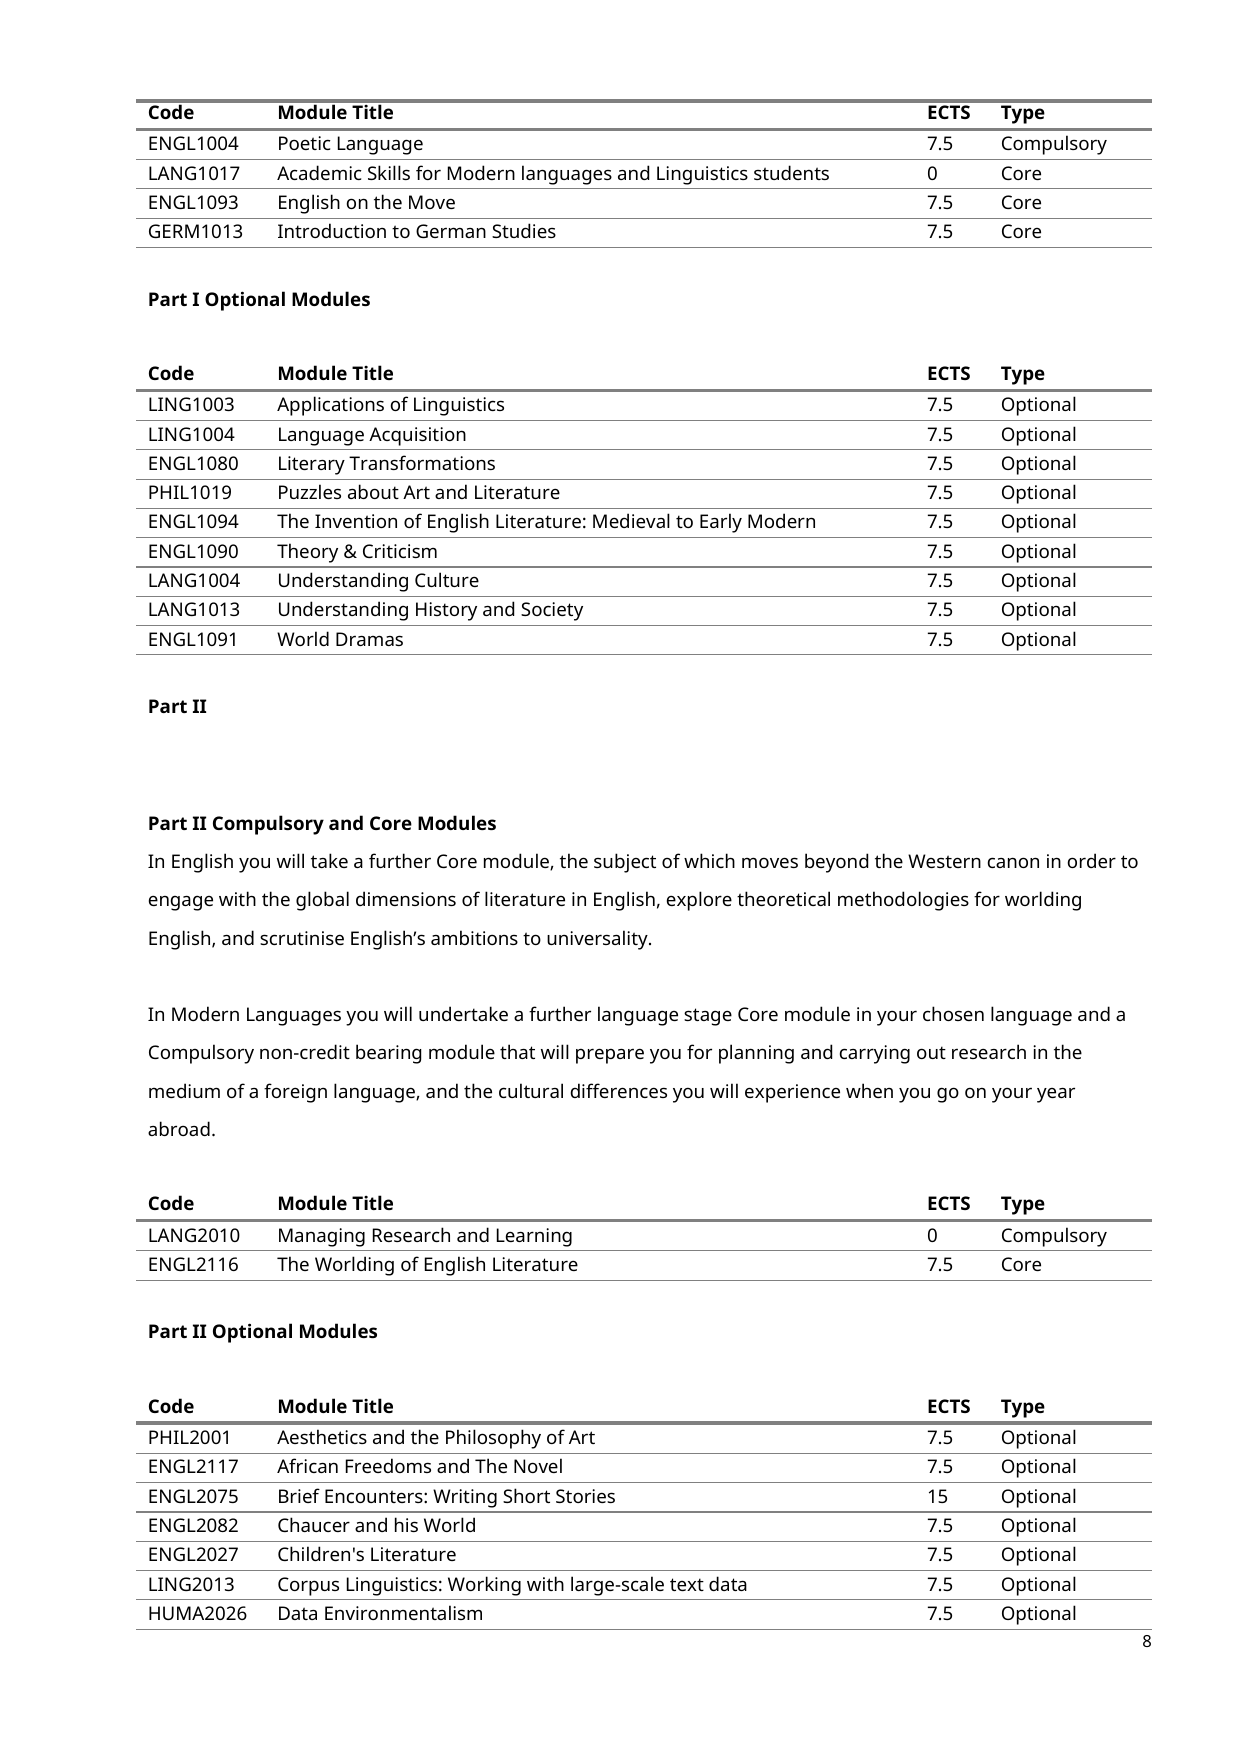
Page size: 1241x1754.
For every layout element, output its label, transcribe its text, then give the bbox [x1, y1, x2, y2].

table_cell ENGL2027 [136, 1542, 266, 1570]
table_cell ENGL1094 [136, 509, 266, 537]
table_cell Optional [989, 538, 1152, 566]
table_cell Optional [989, 421, 1152, 449]
table_cell 7.5 [916, 219, 989, 247]
table_cell Module Title [266, 1191, 916, 1219]
table_cell 0 [916, 1222, 989, 1250]
table_cell Chaucer and his World [266, 1513, 916, 1541]
table_cell Literary Transformations [266, 450, 916, 478]
table_cell Poetic Language [266, 131, 916, 159]
table_cell Theory & Criticism [266, 538, 916, 566]
table_cell Code [136, 103, 266, 127]
table_cell Optional [989, 1454, 1152, 1482]
table_cell Understanding History and Society [266, 597, 916, 625]
table_cell 7.5 [916, 509, 989, 537]
table_cell Compulsory [989, 131, 1152, 159]
table_cell ECTS [916, 360, 989, 389]
table_cell ENGL2116 [136, 1251, 266, 1279]
table_cell LANG1017 [136, 160, 266, 188]
table_cell ENGL2117 [136, 1454, 266, 1482]
table_cell Optional [989, 509, 1152, 537]
table_cell 7.5 [916, 1600, 989, 1628]
table_cell Optional [989, 626, 1152, 654]
table_cell Optional [989, 1600, 1152, 1628]
table_cell HUMA2026 [136, 1600, 266, 1628]
table_cell Code [136, 1191, 266, 1219]
table_cell Optional [989, 1571, 1152, 1599]
table_cell Module Title [266, 103, 916, 127]
table_cell Academic Skills for Modern languages and Linguistics students [266, 160, 916, 188]
table_cell Type [989, 360, 1152, 389]
table_cell Core [989, 160, 1152, 188]
table_cell Optional [989, 450, 1152, 478]
table_cell Data Environmentalism [266, 1600, 916, 1628]
table_cell Core [989, 219, 1152, 247]
table_cell 7.5 [916, 131, 989, 159]
table_cell 7.5 [916, 538, 989, 566]
table_cell African Freedoms and The Novel [266, 1454, 916, 1482]
table_cell Language Acquisition [266, 421, 916, 449]
table_cell LING2013 [136, 1571, 266, 1599]
table_cell ENGL1004 [136, 131, 266, 159]
table_cell ENGL2082 [136, 1513, 266, 1541]
table_cell Corpus Linguistics: Working with large-scale text data [266, 1571, 916, 1599]
table_cell ENGL1093 [136, 189, 266, 217]
table_cell Applications of Linguistics [266, 392, 916, 420]
table_cell Optional [989, 1483, 1152, 1511]
table_cell 7.5 [916, 568, 989, 596]
table_cell LANG1004 [136, 568, 266, 596]
table_cell Part II [136, 655, 1152, 772]
table_cell Understanding Culture [266, 568, 916, 596]
table_cell Managing Research and Learning [266, 1222, 916, 1250]
table_cell LING1004 [136, 421, 266, 449]
table_cell Code [136, 1393, 266, 1421]
table_cell Aesthetics and the Philosophy of Art [266, 1425, 916, 1453]
table_cell ENGL1091 [136, 626, 266, 654]
table_cell 7.5 [916, 450, 989, 478]
table_cell 7.5 [916, 626, 989, 654]
table_cell ECTS [916, 1191, 989, 1219]
table_cell Code [136, 360, 266, 389]
table_cell LING1003 [136, 392, 266, 420]
table_cell Core [989, 1251, 1152, 1279]
table_cell Type [989, 1393, 1152, 1421]
table_cell 7.5 [916, 189, 989, 217]
table_cell World Dramas [266, 626, 916, 654]
table_cell English on the Move [266, 189, 916, 217]
table_cell The Invention of English Literature: Medieval to Early Modern [266, 509, 916, 537]
table_cell ENGL1090 [136, 538, 266, 566]
table_cell Optional [989, 568, 1152, 596]
table_cell Part II Compulsory and Core Modules In English you will take a further Core module, the subject of which moves beyond the Western canon in order to engage with the global dimensions of literature in English, explore theoretical methodologies for worlding English, and scrutinise English’s ambitions to universality. In Modern Languages you will undertake a further language stage Core module in your chosen language and a Compulsory non-credit bearing module that will prepare you for planning and carrying out research in the medium of a foreign language, and the cultural differences you will experience when you go on your year abroad. [136, 772, 1152, 1191]
table_cell LANG2010 [136, 1222, 266, 1250]
table_cell Optional [989, 1542, 1152, 1570]
table_cell Part II Optional Modules [136, 1281, 1152, 1393]
table_cell Type [989, 1191, 1152, 1219]
table_cell Core [989, 189, 1152, 217]
table_cell Children's Literature [266, 1542, 916, 1570]
table_cell 7.5 [916, 597, 989, 625]
table_cell Module Title [266, 1393, 916, 1421]
table_cell 7.5 [916, 1454, 989, 1482]
table_cell Optional [989, 1513, 1152, 1541]
table_cell 15 [916, 1483, 989, 1511]
table_cell Compulsory [989, 1222, 1152, 1250]
table_cell 7.5 [916, 480, 989, 508]
table_cell ENGL2075 [136, 1483, 266, 1511]
table_cell The Worlding of English Literature [266, 1251, 916, 1279]
table_cell Brief Encounters: Writing Short Stories [266, 1483, 916, 1511]
table_cell Part I Optional Modules [136, 248, 1152, 360]
table_cell ECTS [916, 1393, 989, 1421]
table_cell Module Title [266, 360, 916, 389]
table_cell 7.5 [916, 421, 989, 449]
table_cell 7.5 [916, 1251, 989, 1279]
table_cell Type [989, 103, 1152, 127]
table_cell 7.5 [916, 1542, 989, 1570]
table_cell Puzzles about Art and Literature [266, 480, 916, 508]
table_cell 0 [916, 160, 989, 188]
table_cell Optional [989, 1425, 1152, 1453]
table_cell Optional [989, 392, 1152, 420]
table_cell ENGL1080 [136, 450, 266, 478]
table_cell PHIL2001 [136, 1425, 266, 1453]
table_cell 7.5 [916, 1425, 989, 1453]
table_cell 7.5 [916, 392, 989, 420]
table_cell PHIL1019 [136, 480, 266, 508]
table_cell 7.5 [916, 1513, 989, 1541]
table_cell LANG1013 [136, 597, 266, 625]
table_cell GERM1013 [136, 219, 266, 247]
table_cell 7.5 [916, 1571, 989, 1599]
table_cell ECTS [916, 103, 989, 127]
table_cell Optional [989, 597, 1152, 625]
table_cell Optional [989, 480, 1152, 508]
table_cell Introduction to German Studies [266, 219, 916, 247]
